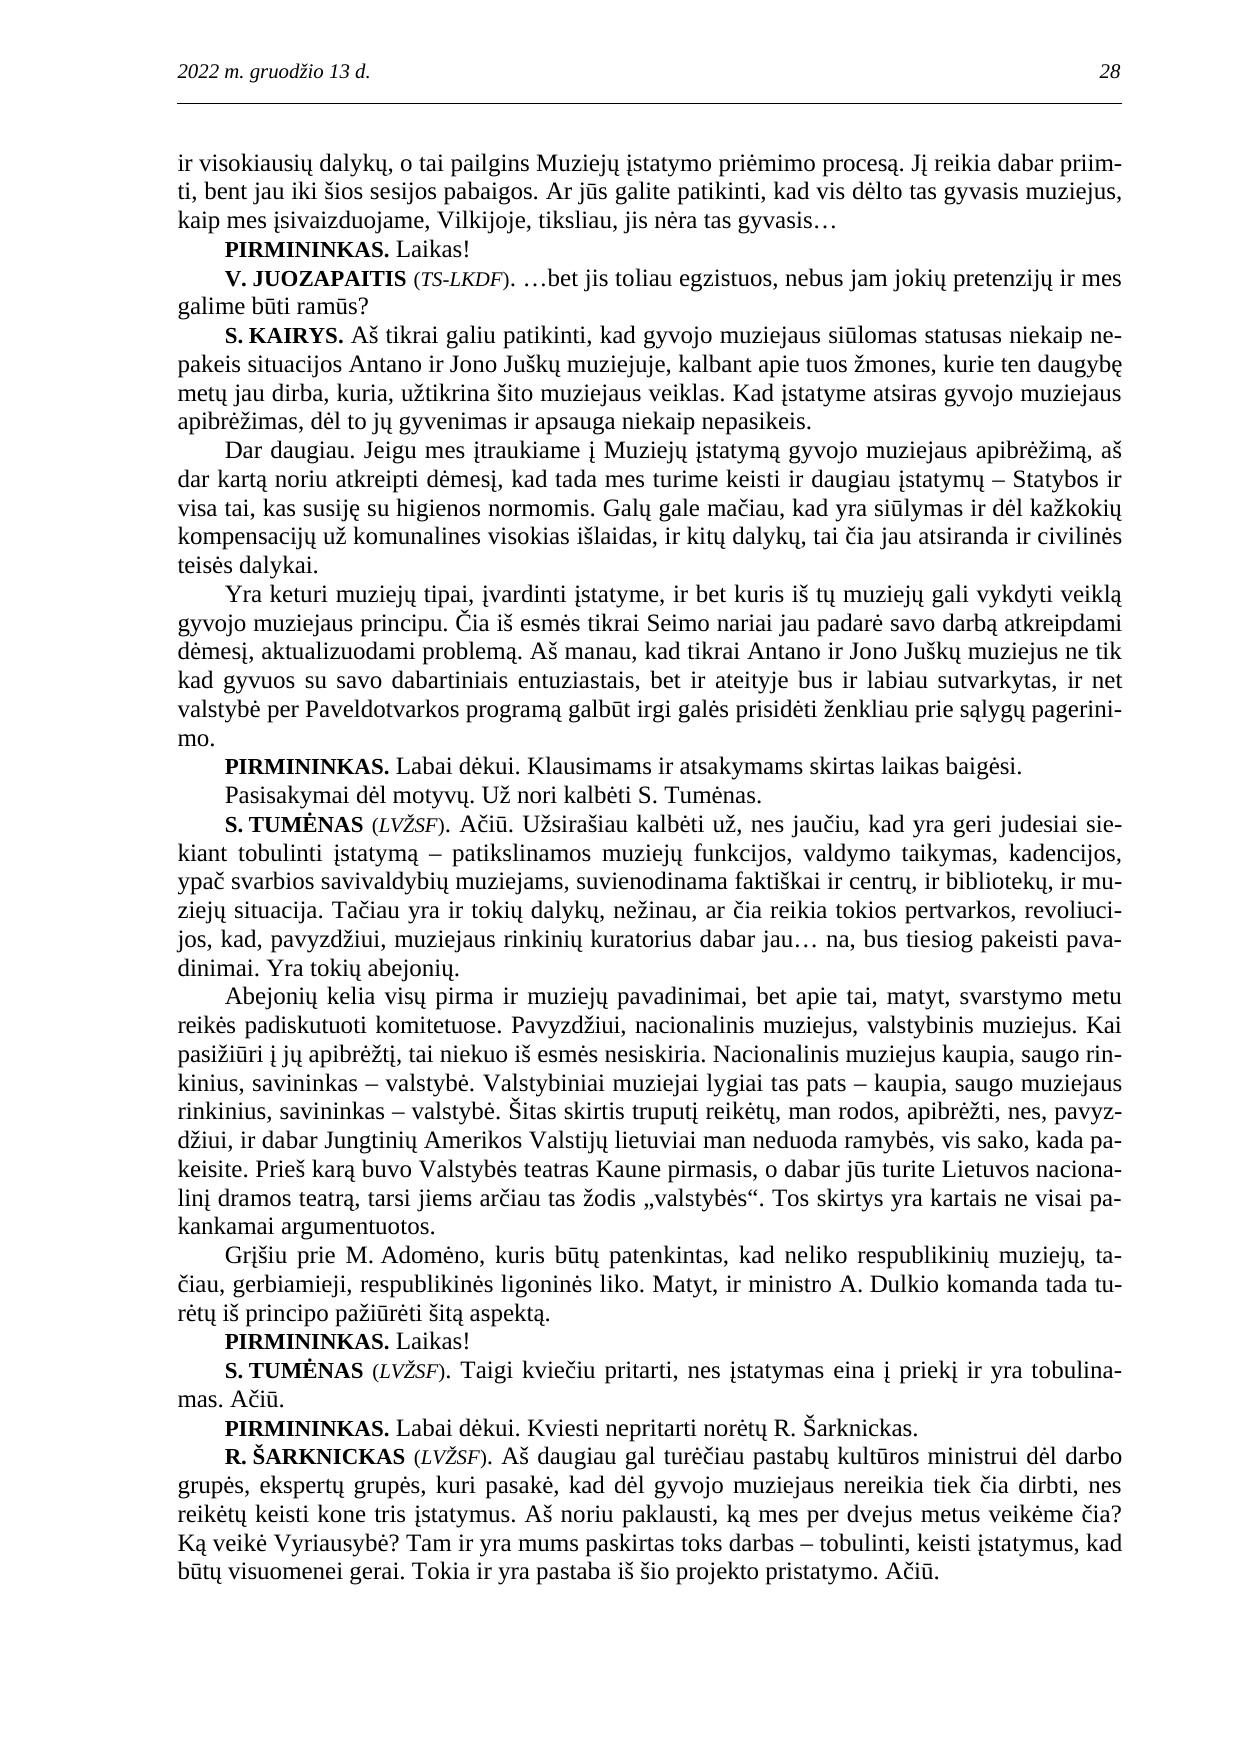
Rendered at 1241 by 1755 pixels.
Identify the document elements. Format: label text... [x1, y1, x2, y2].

text Abe­jo­nių ke­lia vi­sų pir­ma ir mu­zie­jų pa­va­di­ni­mai, bet apie tai, ma­tyt, svars­ty­mo me­tu rei­kės pa­dis­ku­tuo­ti ko­mi­te­tuo­se. Pa­vyz­džiui, na­cio­na­li­nis mu­zie­jus, vals­ty­bi­nis mu­zie­jus. Kai pa­si­žiū­ri į jų api­brėž­tį, tai nie­kuo iš es­mės ne­si­ski­ria. Na­cio­na­li­nis mu­zie­jus kau­pia, sau­go rin­ki­nius, sa­vi­nin­kas – vals­ty­bė. Vals­ty­bi­niai mu­zie­jai ly­giai tas pats – kau­pia, sau­go mu­zie­jaus rin­ki­nius, sa­vi­nin­kas – vals­ty­bė. Ši­tas skir­tis tru­pu­tį rei­kė­tų, man ro­dos, api­brėž­ti, nes, pa­vyz­džiui, ir da­bar Jung­ti­nių Ame­ri­kos Vals­ti­jų lie­tu­viai man ne­duo­da ra­my­bės, vis sa­ko, ka­da pa­kei­si­te. Prieš ka­rą bu­vo Vals­ty­bės te­at­ras Kau­ne pir­ma­sis, o da­bar jūs tu­ri­te Lie­tu­vos na­cio­na­li­nį dra­mos te­at­rą, tar­si jiems ar­čiau tas žo­dis „vals­ty­bės“. Tos skir­tys yra kar­tais ne vi­sai pa­kan­ka­mai ar­gu­men­tuo­tos. [177, 981, 1122, 1240]
text R. ŠARKNICKAS (LVŽSF). Aš dau­giau gal tu­rė­čiau pa­sta­bų kul­tū­ros mi­nist­rui dėl dar­bo gru­pės, eks­per­tų gru­pės, ku­ri pa­sa­kė, kad dėl gy­vo­jo mu­zie­jaus ne­rei­kia tiek čia dirb­ti, nes rei­kė­tų keis­ti ko­ne tris įsta­ty­mus. Aš no­riu pa­klaus­ti, ką mes per dve­jus me­tus vei­kė­me čia? Ką vei­kė Vy­riau­sy­bė? Tam ir yra mums pa­skir­tas toks dar­bas – to­bu­lin­ti, keis­ti įsta­ty­mus, kad bū­tų vi­suo­me­nei ge­rai. To­kia ir yra pa­sta­ba iš šio pro­jek­to pri­sta­ty­mo. Ačiū. [177, 1441, 1122, 1585]
text S. TUMĖNAS (LVŽSF). Ačiū. Už­si­ra­šiau kal­bė­ti už, nes jau­čiu, kad yra ge­ri ju­de­siai sie­kiant to­bu­lin­ti įsta­ty­mą – pa­tiks­li­na­mos mu­zie­jų funk­ci­jos, val­dy­mo tai­ky­mas, ka­den­ci­jos, ypač svar­bios sa­vi­val­dy­bių mu­zie­jams, su­vie­no­di­na­ma fak­tiš­kai ir cen­trų, ir bib­lio­te­kų, ir mu­zie­jų si­tu­a­ci­ja. Ta­čiau yra ir to­kių da­ly­kų, ne­ži­nau, ar čia rei­kia to­kios per­tvar­kos, re­vo­liu­ci­jos, kad, pa­vyz­džiui, mu­zie­jaus rin­ki­nių ku­ra­to­rius da­bar jau… na, bus tie­siog pa­keis­ti pa­va­di­ni­mai. Yra to­kių abe­jo­nių. [177, 809, 1122, 981]
text Yra ke­tu­ri mu­zie­jų ti­pai, įvar­din­ti įsta­ty­me, ir bet ku­ris iš tų mu­zie­jų ga­li vyk­dy­ti veik­lą gy­vo­jo mu­zie­jaus prin­ci­pu. Čia iš es­mės tik­rai Sei­mo na­riai jau pa­da­rė sa­vo dar­bą at­kreip­da­mi dė­me­sį, ak­tu­a­li­zuo­da­mi pro­ble­mą. Aš ma­nau, kad tik­rai An­ta­no ir Jo­no Juš­kų mu­zie­jus ne tik kad gy­vuos su sa­vo da­bar­ti­niais en­tu­zias­tais, bet ir at­ei­ty­je bus ir la­biau su­tvar­ky­tas, ir net val­s­ty­bė per Pa­vel­dot­var­kos pro­gra­mą gal­būt ir­gi ga­lės pri­si­dė­ti žen­kliau prie są­ly­gų pa­ge­ri­ni­mo. [177, 579, 1122, 751]
text PIRMININKAS. Lai­kas! [177, 1326, 1122, 1355]
text PIRMININKAS. Lai­kas! [177, 234, 1122, 263]
text PIRMININKAS. La­bai dė­kui. Klau­si­mams ir at­sa­ky­mams skir­tas lai­kas bai­gė­si. [177, 751, 1122, 780]
text S. KAIRYS. Aš tik­rai ga­liu pa­ti­kin­ti, kad gy­vo­jo mu­zie­jaus siū­lo­mas sta­tu­sas nie­kaip ne­pa­keis si­tu­a­ci­jos An­ta­no ir Jo­no Juš­kų mu­zie­ju­je, kal­bant apie tuos žmo­nes, ku­rie ten dau­gy­bę me­tų jau dir­ba, ku­ria, už­tik­ri­na ši­to mu­zie­jaus veik­las. Kad įsta­ty­me at­si­ras gy­vo­jo mu­zie­jaus api­brė­ži­mas, dėl to jų gy­ve­ni­mas ir ap­sau­ga nie­kaip ne­pa­si­keis. [177, 320, 1122, 435]
text PIRMININKAS. La­bai dė­kui. Kvies­ti ne­pri­tar­ti no­rė­tų R. Šar­knic­kas. [177, 1413, 1122, 1441]
text Dar dau­giau. Jei­gu mes įtrau­kia­me į Mu­zie­jų įsta­ty­mą gy­vo­jo mu­zie­jaus api­brė­ži­mą, aš dar kar­tą no­riu at­kreip­ti dė­me­sį, kad ta­da mes tu­ri­me keis­ti ir dau­giau įsta­ty­mų – Sta­ty­bos ir vi­sa tai, kas su­si­ję su hi­gie­nos nor­mo­mis. Ga­lų ga­le ma­čiau, kad yra siū­ly­mas ir dėl kaž­ko­kių kom­pen­sa­ci­jų už ko­mu­na­li­nes vi­so­kias iš­lai­das, ir ki­tų da­ly­kų, tai čia jau at­si­ran­da ir ci­vi­li­nės tei­sės da­ly­kai. [177, 435, 1122, 579]
text Grį­šiu prie M. Ado­mė­no, ku­ris bū­tų pa­ten­kin­tas, kad ne­li­ko res­pub­li­ki­nių mu­zie­jų, ta­čiau, ger­bia­mie­ji, res­pub­li­ki­nės li­go­ni­nės li­ko. Ma­tyt, ir mi­nist­ro A. Dul­kio ko­man­da ta­da tu­rė­tų iš prin­ci­po pa­žiū­rė­ti ši­tą as­pek­tą. [177, 1240, 1122, 1326]
text V. JUOZAPAITIS (TS-LKDF). …bet jis to­liau eg­zis­tuos, ne­bus jam jo­kių pre­ten­zi­jų ir mes ga­li­me bū­ti ra­mūs? [177, 263, 1122, 320]
text ir vi­so­kiau­sių da­ly­kų, o tai pail­gins Mu­zie­jų įsta­ty­mo pri­ėmi­mo pro­ce­są. Jį rei­kia da­bar pri­im­ti, bent jau iki šios se­si­jos pa­bai­gos. Ar jūs ga­li­te pa­ti­kin­ti, kad vis dėl­to tas gy­va­sis mu­zie­jus, kaip mes įsi­vaiz­duo­ja­me, Vil­ki­jo­je, tiks­liau, jis nė­ra tas gy­va­sis… [177, 148, 1122, 234]
text Pa­si­sa­ky­mai dėl mo­ty­vų. Už no­ri kal­bė­ti S. Tu­mė­nas. [177, 780, 1122, 809]
text S. TUMĖNAS (LVŽSF). Tai­gi kvie­čiu pri­tar­ti, nes įsta­ty­mas ei­na į prie­kį ir yra to­bu­li­na­mas. Ačiū. [177, 1355, 1122, 1413]
